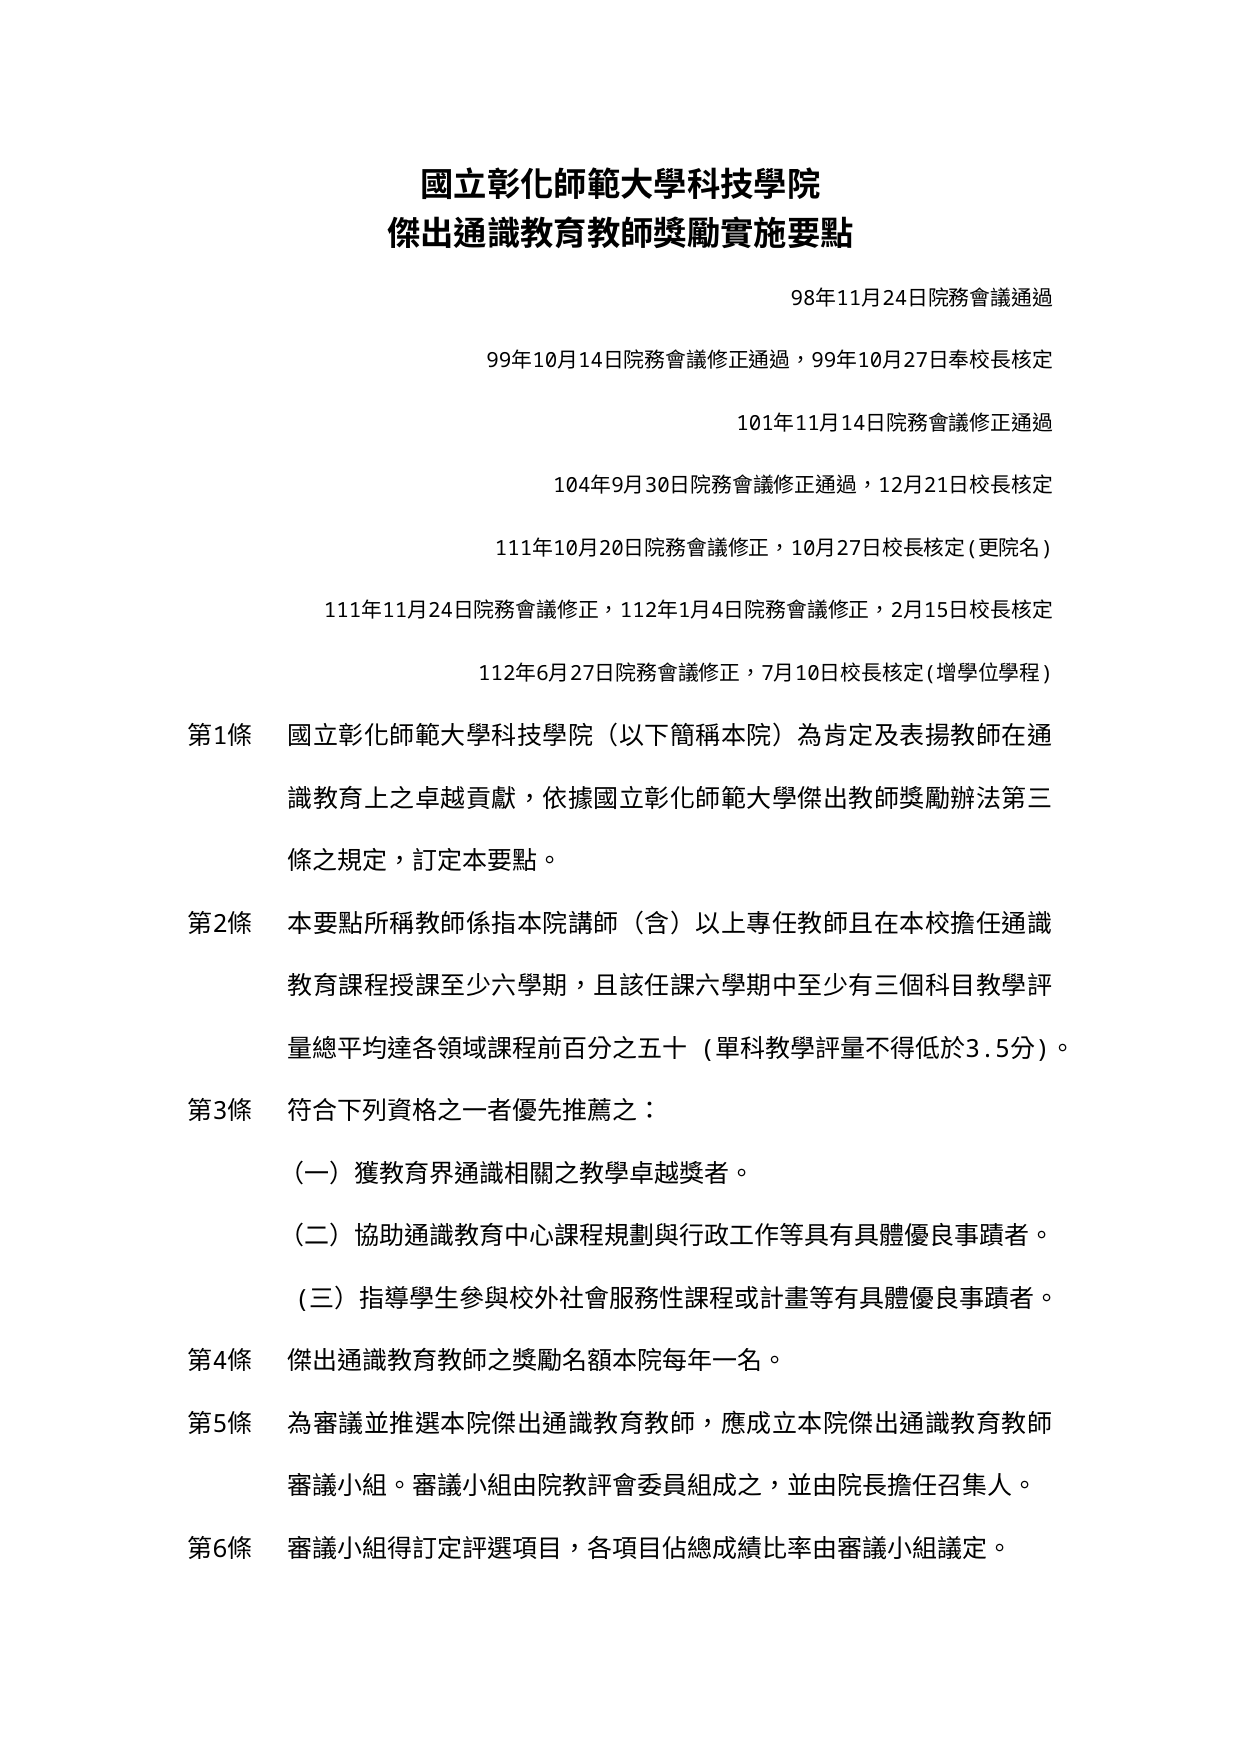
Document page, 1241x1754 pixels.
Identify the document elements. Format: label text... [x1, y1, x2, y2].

text 111年10月20日院務會議修正，10月27日校長核定(更院名) [187, 505, 1053, 567]
text 98年11月24日院務會議通過 [187, 255, 1053, 317]
text 104年9月30日院務會議修正通過，12月21日校長核定 [187, 442, 1053, 505]
text 101年11月14日院務會議修正通過 [187, 380, 1053, 442]
list 本要點所稱教師係指本院講師（含）以上專任教師且在本校擔任通識教育課程授課至少六學期，且該任課六學期中至少有三個科目教學評量總平均達各領域課程前百分之五十 (單科教學評量不得低於3.5分)。 [187, 880, 1053, 1067]
list 為審議並推選本院傑出通識教育教師，應成立本院傑出通識教育教師審議小組。審議小組由院教評會委員組成之，並由院長擔任召集人。 [187, 1380, 1053, 1505]
list 符合下列資格之一者優先推薦之： [187, 1067, 1053, 1130]
list 國立彰化師範大學科技學院（以下簡稱本院）為肯定及表揚教師在通識教育上之卓越貢獻，依據國立彰化師範大學傑出教師獎勵辦法第三條之規定，訂定本要點。 [187, 692, 1053, 880]
text （一）獲教育界通識相關之教學卓越獎者。 [279, 1130, 1053, 1192]
text 傑出通識教育教師獎勵實施要點 [187, 206, 1053, 255]
text 111年11月24日院務會議修正，112年1月4日院務會議修正，2月15日校長核定 112年6月27日院務會議修正，7月10日校長核定(增學位學程) [187, 567, 1053, 692]
text 國立彰化師範大學科技學院 [187, 158, 1053, 206]
text (三）指導學生參與校外社會服務性課程或計畫等有具體優良事蹟者。 [279, 1255, 1053, 1317]
list 審議小組得訂定評選項目，各項目佔總成績比率由審議小組議定。 [187, 1505, 1053, 1567]
text 99年10月14日院務會議修正通過，99年10月27日奉校長核定 [187, 317, 1053, 380]
list 傑出通識教育教師之獎勵名額本院每年一名。 [187, 1317, 1053, 1380]
text （二）協助通識教育中心課程規劃與行政工作等具有具體優良事蹟者。 [279, 1192, 1053, 1255]
